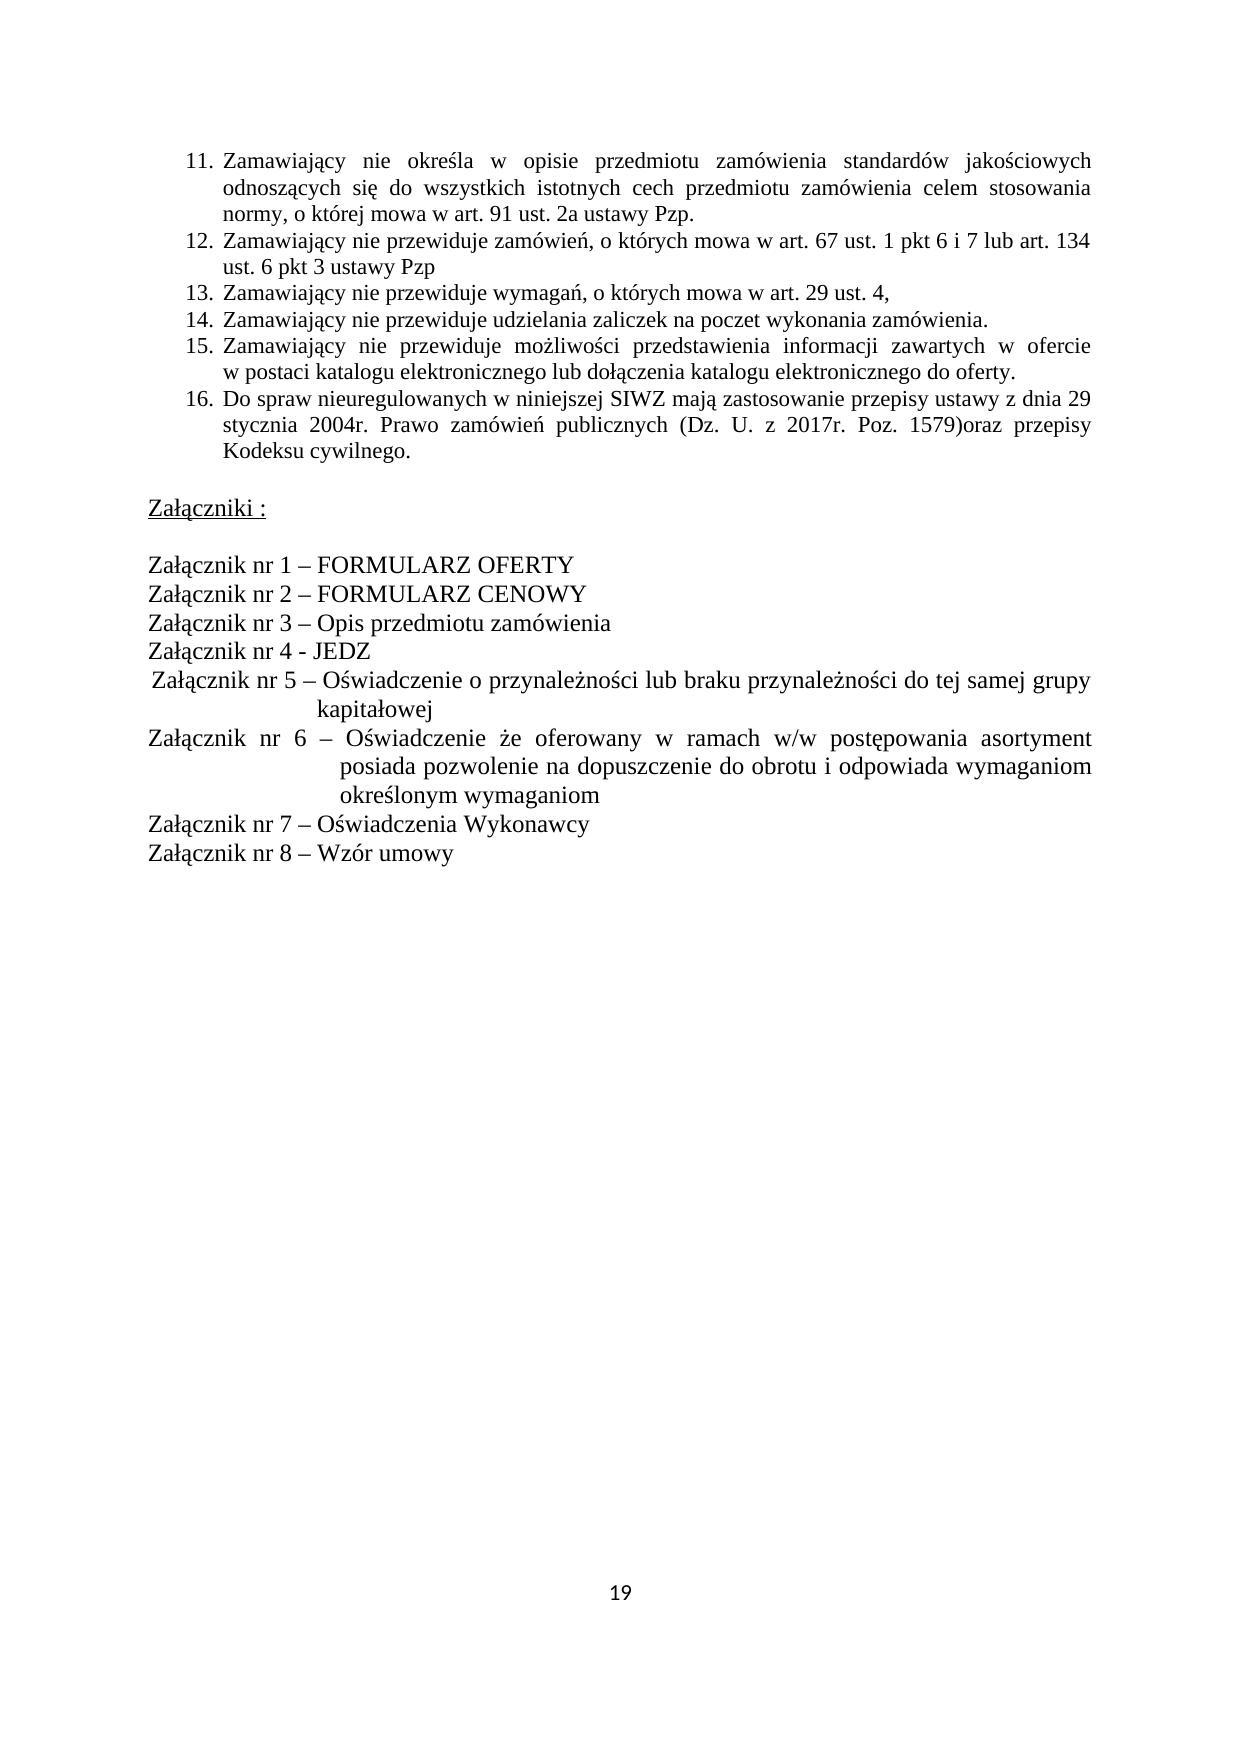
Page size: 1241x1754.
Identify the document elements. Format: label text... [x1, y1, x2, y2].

list Zamawiający nie określa w opisie przedmiotu zamówienia standardów jakościowych odnoszących się do wszystkich istotnych cech przedmiotu zamówienia celem stosowania normy, o której mowa w art. 91 ust. 2a ustawy Pzp. [185, 148, 1093, 227]
list Zamawiający nie przewiduje możliwości przedstawienia informacji zawartych w ofercie w postaci katalogu elektronicznego lub dołączenia katalogu elektronicznego do oferty. [185, 332, 1093, 385]
text Załącznik nr 6 – Oświadczenie że oferowany w ramach w/w postępowania asortyment posiada pozwolenie na dopuszczenie do obrotu i odpowiada wymaganiom określonym wymaganiom [148, 723, 1093, 809]
text Załącznik nr 2 – FORMULARZ CENOWY [148, 579, 1093, 608]
text Załącznik nr 1 – FORMULARZ OFERTY [148, 550, 1093, 579]
text Załącznik nr 5 – Oświadczenie o przynależności lub braku przynależności do tej samej grupy kapitałowej [151, 665, 1093, 723]
text Załącznik nr 4 - JEDZ [148, 636, 1093, 665]
list Zamawiający nie przewiduje zamówień, o których mowa w art. 67 ust. 1 pkt 6 i 7 lub art. 134 ust. 6 pkt 3 ustawy Pzp [185, 227, 1093, 279]
text Załącznik nr 3 – Opis przedmiotu zamówienia [148, 608, 1093, 636]
list Do spraw nieuregulowanych w niniejszej SIWZ mają zastosowanie przepisy ustawy z dnia 29 stycznia 2004r. Prawo zamówień publicznych (Dz. U. z 2017r. Poz. 1579)oraz przepisy Kodeksu cywilnego. [185, 385, 1093, 464]
text Załączniki : [148, 493, 1093, 521]
list Zamawiający nie przewiduje wymagań, o których mowa w art. 29 ust. 4, [185, 279, 1093, 306]
text Załącznik nr 7 – Oświadczenia Wykonawcy [148, 809, 1093, 838]
text Załącznik nr 8 – Wzór umowy [148, 838, 1093, 866]
list Zamawiający nie przewiduje udzielania zaliczek na poczet wykonania zamówienia. [185, 306, 1093, 332]
